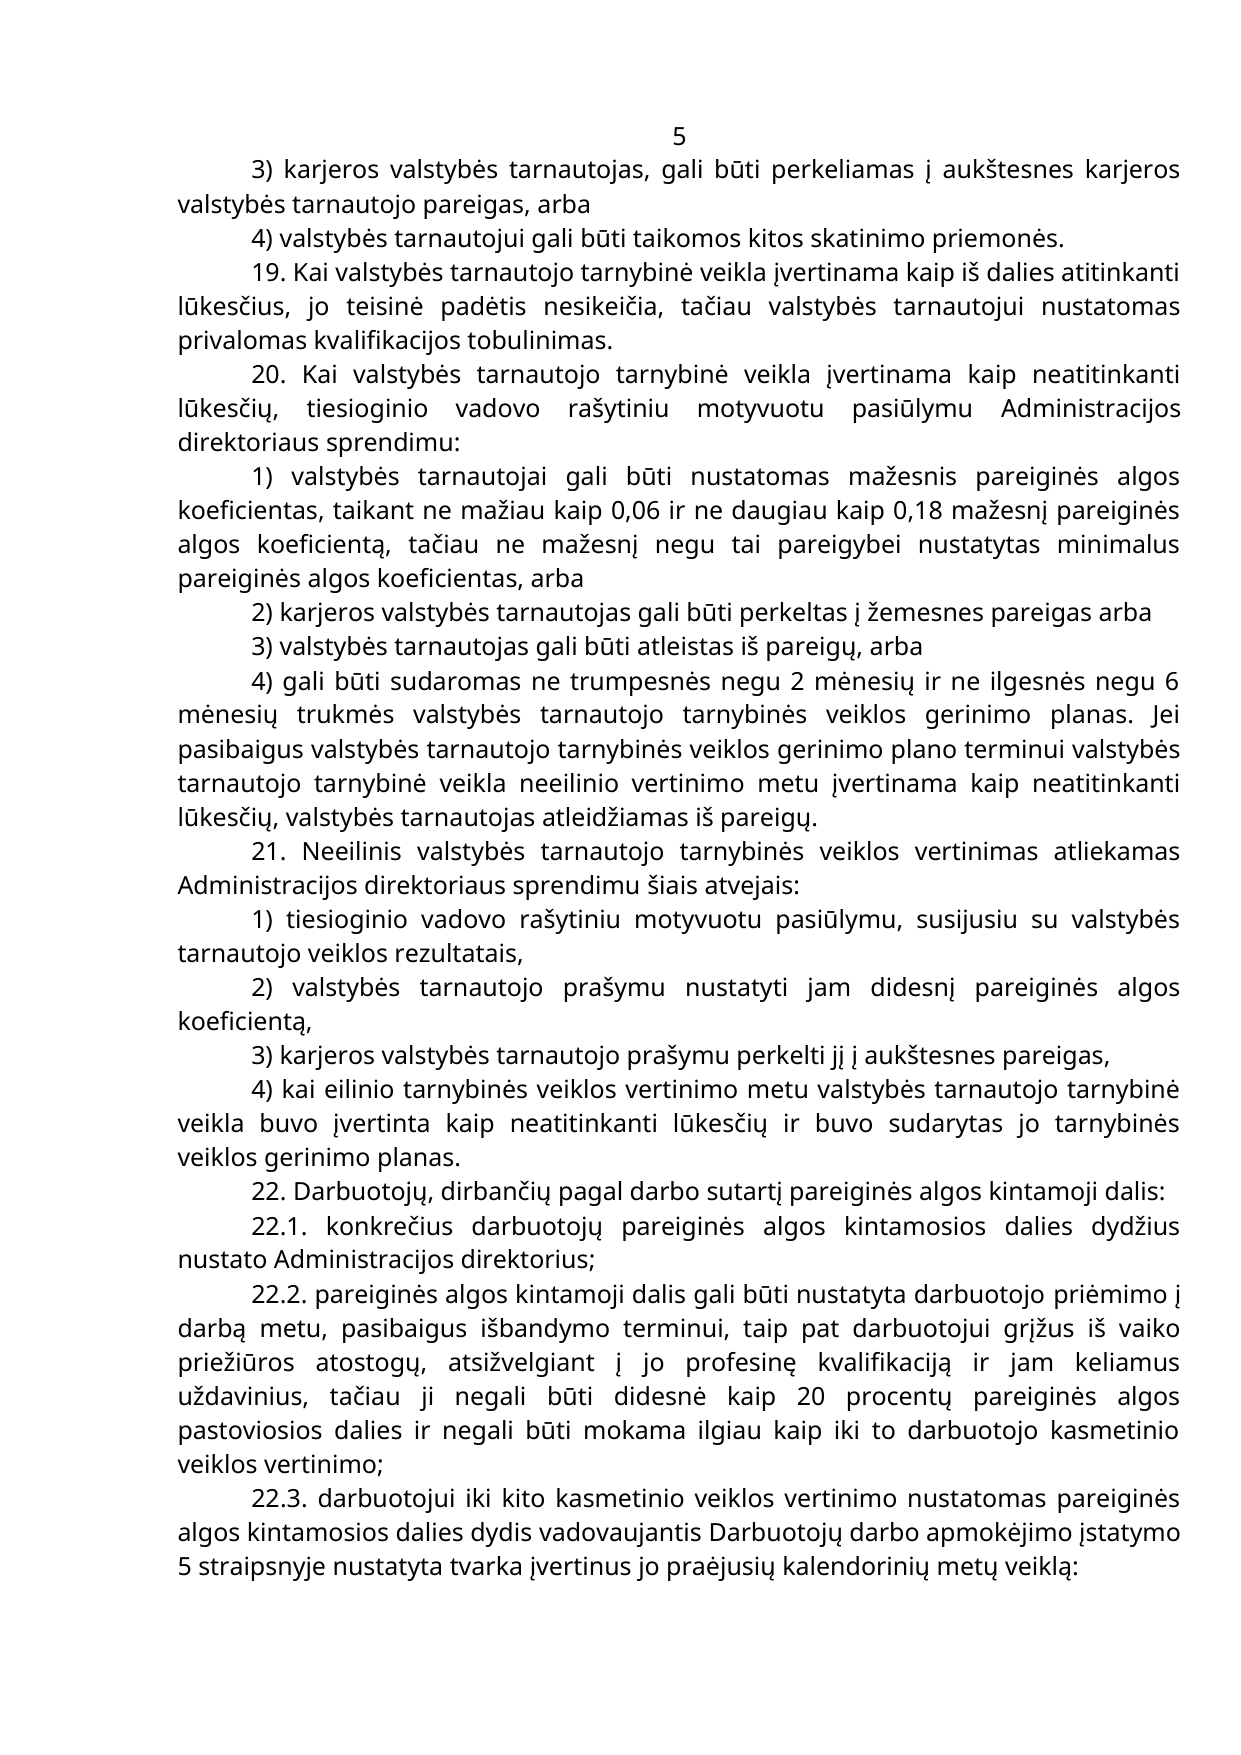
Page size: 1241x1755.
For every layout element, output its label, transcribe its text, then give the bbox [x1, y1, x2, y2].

text 3) karjeros valstybės tarnautojo prašymu perkelti jį į aukštesnes pareigas, [177, 1038, 1181, 1072]
text 19. Kai valstybės tarnautojo tarnybinė veikla įvertinama kaip iš dalies atitinkanti lūkesčius, jo teisinė padėtis nesikeičia, tačiau valstybės tarnautojui nustatomas privalomas kvalifikacijos tobulinimas. [177, 254, 1181, 357]
text 22. Darbuotojų, dirbančių pagal darbo sutartį pareiginės algos kintamoji dalis: [177, 1174, 1181, 1208]
text 22.2. pareiginės algos kintamoji dalis gali būti nustatyta darbuotojo priėmimo į darbą metu, pasibaigus išbandymo terminui, taip pat darbuotojui grįžus iš vaiko priežiūros atostogų, atsižvelgiant į jo profesinę kvalifikaciją ir jam keliamus uždavinius, tačiau ji negali būti didesnė kaip 20 procentų pareiginės algos pastoviosios dalies ir negali būti mokama ilgiau kaip iki to darbuotojo kasmetinio veiklos vertinimo; [177, 1276, 1181, 1481]
text 4) gali būti sudaromas ne trumpesnės negu 2 mėnesių ir ne ilgesnės negu 6 mėnesių trukmės valstybės tarnautojo tarnybinės veiklos gerinimo planas. Jei pasibaigus valstybės tarnautojo tarnybinės veiklos gerinimo plano terminui valstybės tarnautojo tarnybinė veikla neeilinio vertinimo metu įvertinama kaip neatitinkanti lūkesčių, valstybės tarnautojas atleidžiamas iš pareigų. [177, 663, 1181, 833]
text 2) valstybės tarnautojo prašymu nustatyti jam didesnį pareiginės algos koeficientą, [177, 970, 1181, 1038]
text 4) kai eilinio tarnybinės veiklos vertinimo metu valstybės tarnautojo tarnybinė veikla buvo įvertinta kaip neatitinkanti lūkesčių ir buvo sudarytas jo tarnybinės veiklos gerinimo planas. [177, 1072, 1181, 1174]
text 1) valstybės tarnautojai gali būti nustatomas mažesnis pareiginės algos koeficientas, taikant ne mažiau kaip 0,06 ir ne daugiau kaip 0,18 mažesnį pareiginės algos koeficientą, tačiau ne mažesnį negu tai pareigybei nustatytas minimalus pareiginės algos koeficientas, arba [177, 459, 1181, 595]
text 2) karjeros valstybės tarnautojas gali būti perkeltas į žemesnes pareigas arba [177, 595, 1181, 629]
text 4) valstybės tarnautojui gali būti taikomos kitos skatinimo priemonės. [177, 220, 1181, 254]
text 1) tiesioginio vadovo rašytiniu motyvuotu pasiūlymu, susijusiu su valstybės tarnautojo veiklos rezultatais, [177, 902, 1181, 970]
text 3) valstybės tarnautojas gali būti atleistas iš pareigų, arba [177, 629, 1181, 663]
text 22.1. konkrečius darbuotojų pareiginės algos kintamosios dalies dydžius nustato Administracijos direktorius; [177, 1208, 1181, 1276]
text 21. Neeilinis valstybės tarnautojo tarnybinės veiklos vertinimas atliekamas Administracijos direktoriaus sprendimu šiais atvejais: [177, 833, 1181, 902]
text 3) karjeros valstybės tarnautojas, gali būti perkeliamas į aukštesnes karjeros valstybės tarnautojo pareigas, arba [177, 152, 1181, 220]
text 20. Kai valstybės tarnautojo tarnybinė veikla įvertinama kaip neatitinkanti lūkesčių, tiesioginio vadovo rašytiniu motyvuotu pasiūlymu Administracijos direktoriaus sprendimu: [177, 357, 1181, 459]
text 22.3. darbuotojui iki kito kasmetinio veiklos vertinimo nustatomas pareiginės algos kintamosios dalies dydis vadovaujantis Darbuotojų darbo apmokėjimo įstatymo 5 straipsnyje nustatyta tvarka įvertinus jo praėjusių kalendorinių metų veiklą: [177, 1481, 1181, 1583]
